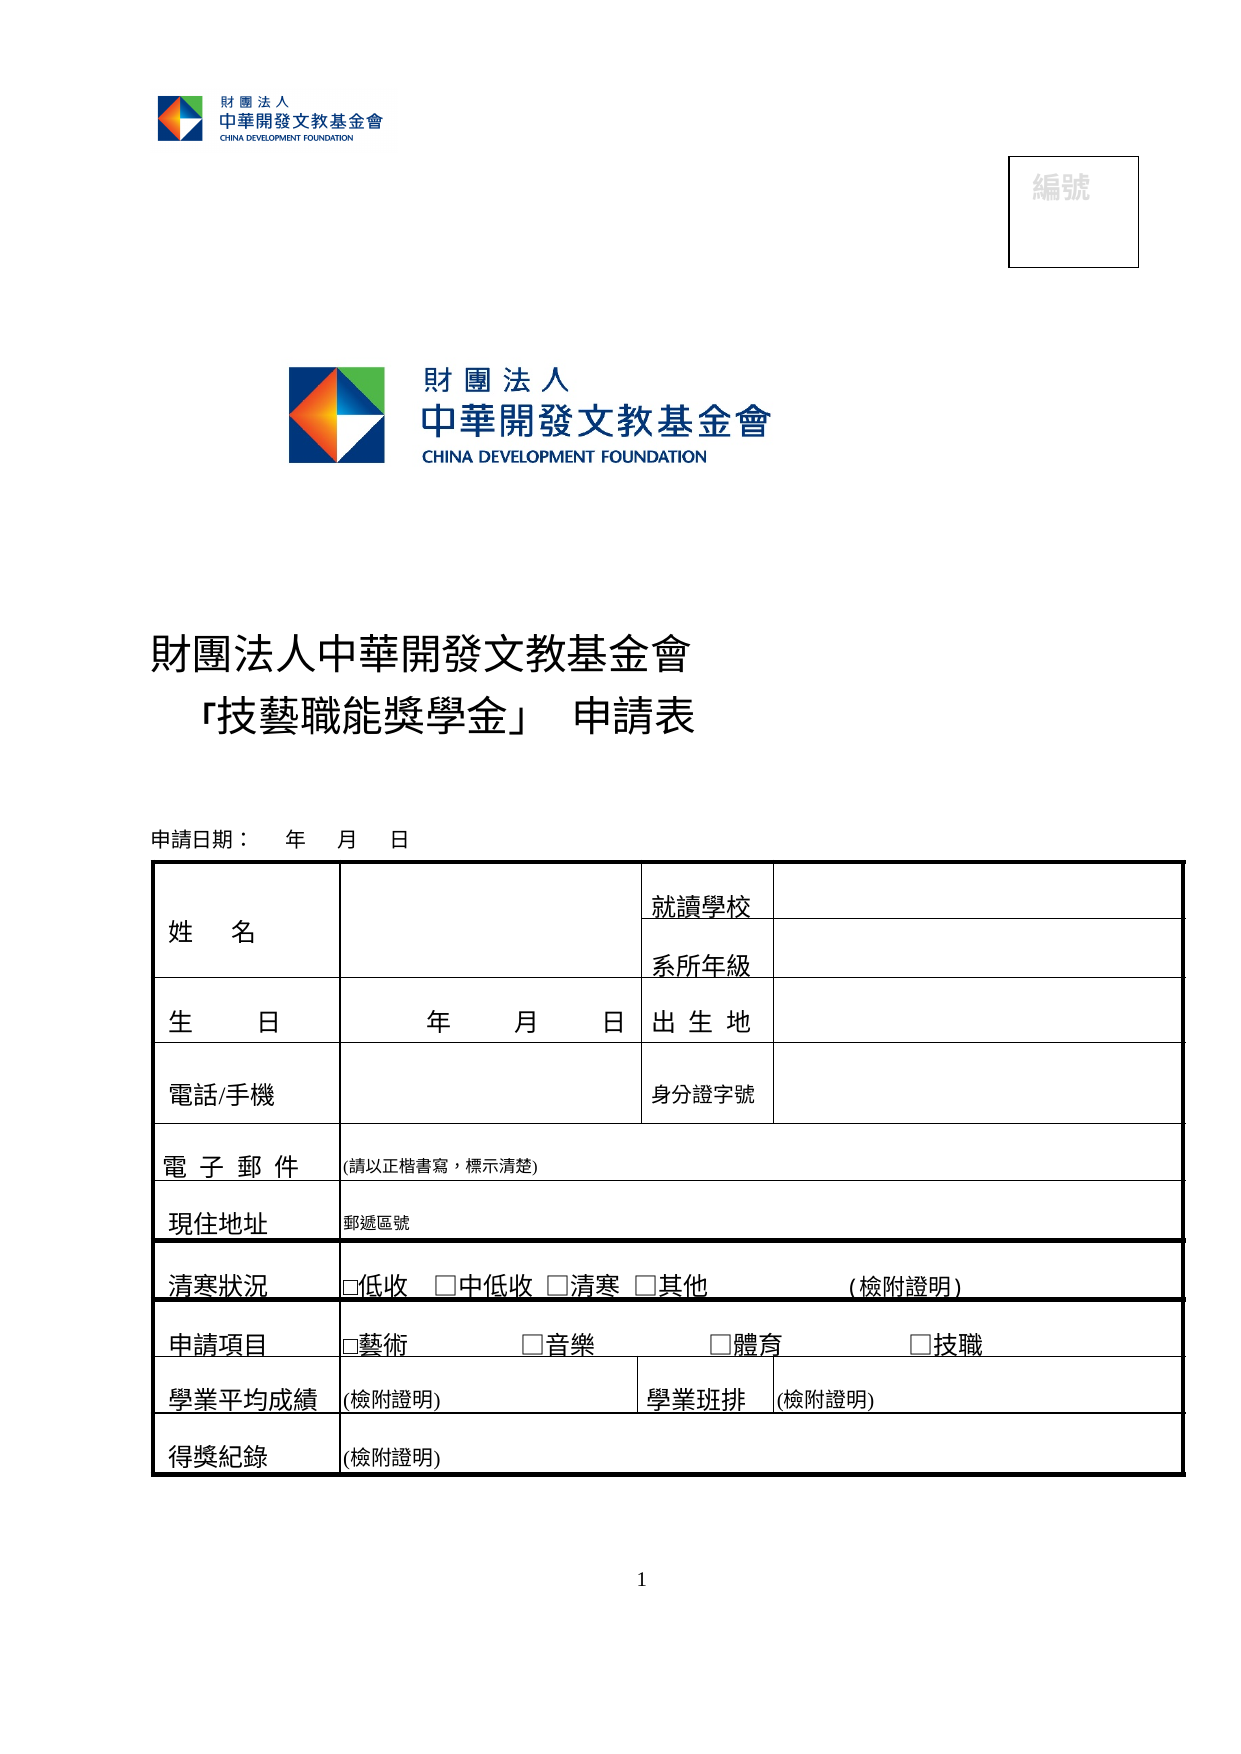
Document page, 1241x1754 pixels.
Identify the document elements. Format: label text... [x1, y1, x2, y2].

text 財團法人中華開發文教基金會 [198, 638, 226, 668]
text 財團法人中華開發文教基金會 [538, 650, 553, 672]
table_cell [774, 1043, 1181, 1123]
table_header 姓名 [155, 864, 339, 977]
table_cell 學業班排 [638, 1357, 773, 1412]
table_cell [774, 919, 1181, 977]
table_cell 申請項目 [155, 1302, 339, 1356]
text 「技藝職能獎學金」 申請表 [150, 672, 1125, 734]
table_cell (檢附證明) [774, 1357, 1181, 1412]
table_header [341, 864, 641, 977]
table_cell (請以正楷書寫，標示清楚) [341, 1124, 1181, 1179]
table_cell 年 月 日 [341, 978, 641, 1042]
table_cell □低收 □中低收 □清寒 □其他 (檢附證明) [341, 1243, 1181, 1297]
text 編號 [1024, 165, 1122, 207]
table_cell [341, 1043, 641, 1123]
text 財團法人中華開發文教基金會 [1010, 157, 1138, 267]
text 財團法人中華開發文教基金會 [489, 663, 519, 672]
table_cell 現住地址 [155, 1181, 339, 1238]
table_cell 得獎紀錄 [155, 1414, 339, 1472]
table_header [774, 864, 1181, 918]
table_cell 清寒狀況 [155, 1243, 339, 1297]
table_cell 學業平均成績 [155, 1357, 339, 1412]
table_cell [774, 978, 1181, 1042]
text 申請日期： 年 月 日 [150, 797, 1125, 859]
table_cell (檢附證明) [341, 1414, 1181, 1472]
table_cell 電話/手機 [155, 1043, 339, 1123]
text 財團法人中華開發文教基金會 [281, 651, 312, 672]
table_cell (檢附證明) [341, 1357, 637, 1412]
table_cell □藝術 □音樂 □體育 □技職 [341, 1302, 1181, 1356]
table_cell 身分證字號 [642, 1043, 773, 1123]
table_header 就讀學校 [642, 864, 773, 918]
table_cell 電 子 郵 件 [155, 1124, 339, 1179]
table_cell 系所年級 [642, 919, 773, 977]
table_cell 生 日 [155, 978, 339, 1042]
table_cell 出 生 地 [642, 978, 773, 1042]
table_cell 郵遞區號 [341, 1181, 1181, 1238]
text 財團法人中華開發文教基金會 [150, 172, 1125, 672]
